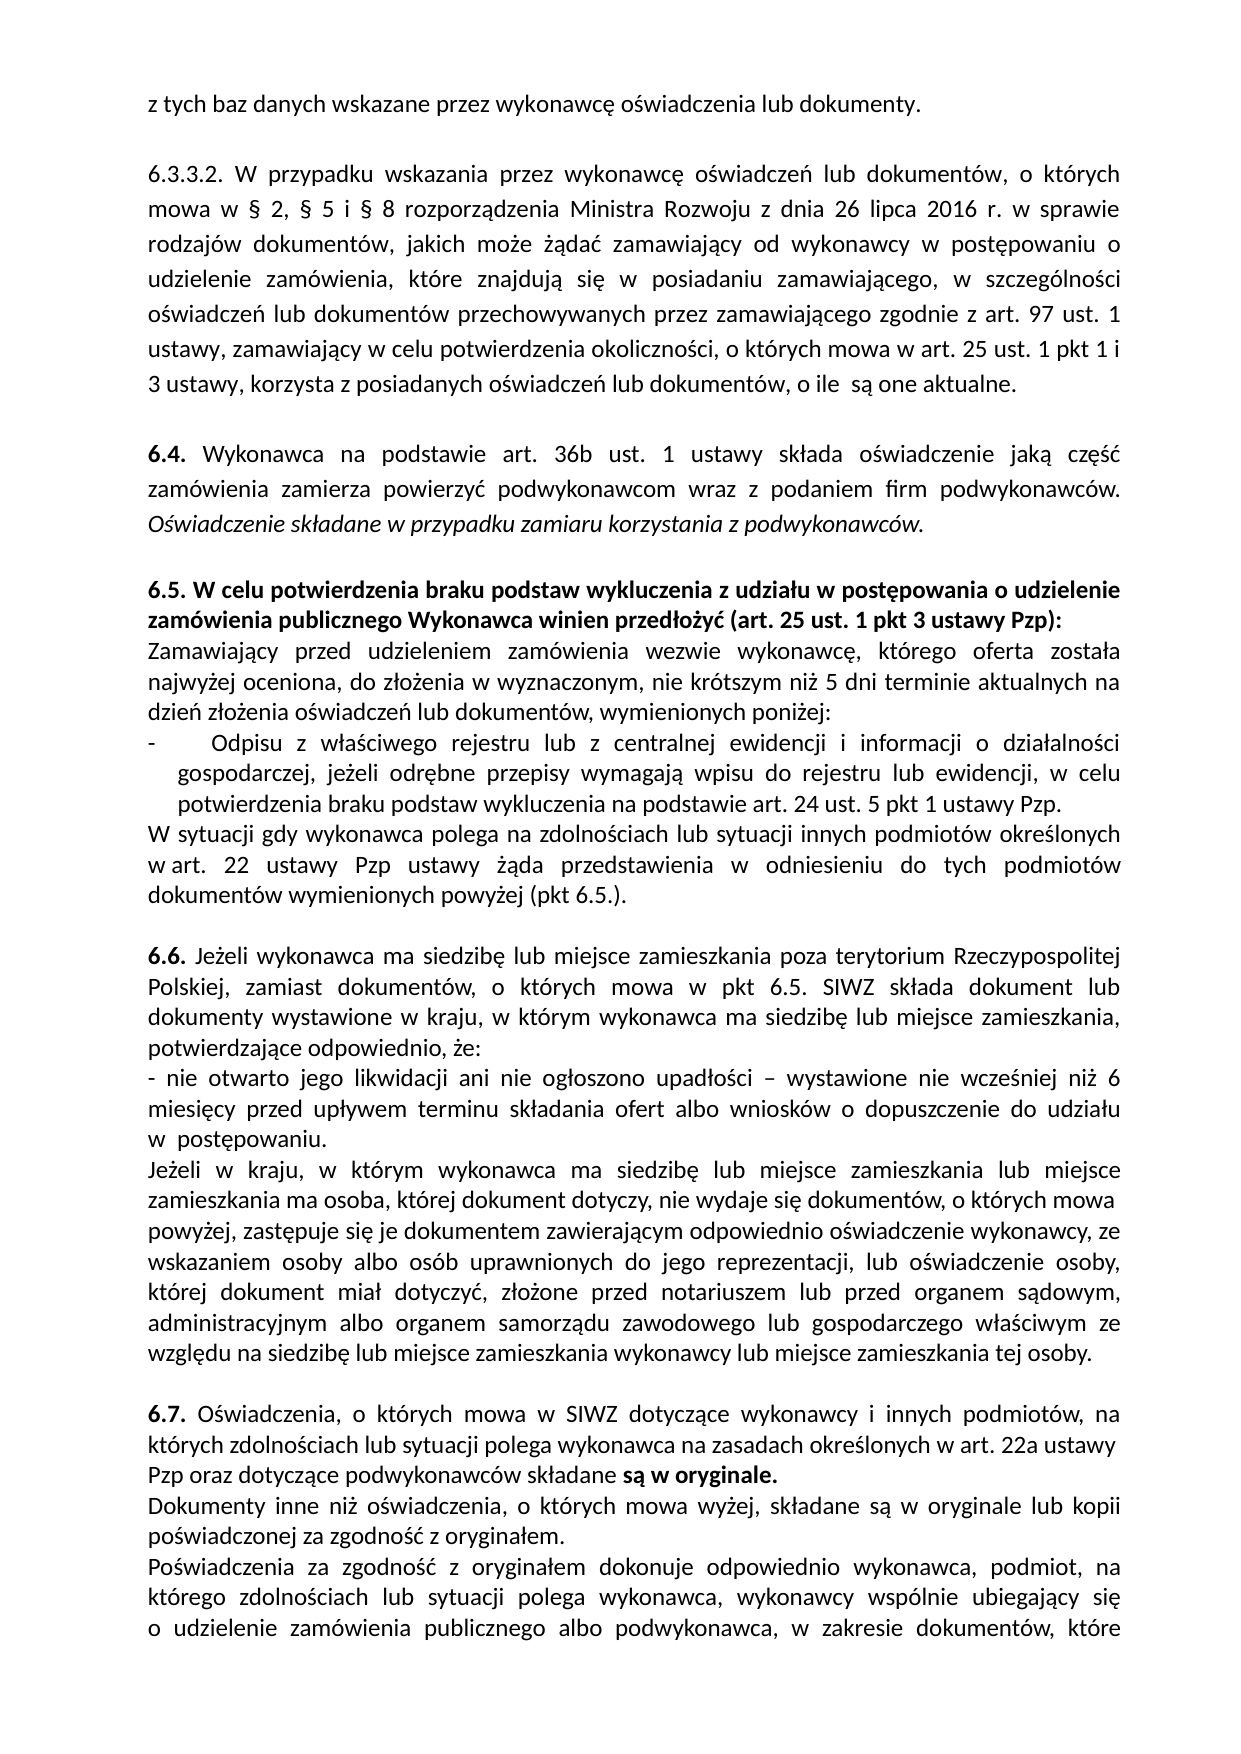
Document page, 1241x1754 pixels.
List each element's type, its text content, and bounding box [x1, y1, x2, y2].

text powyżej, zastępuje się je dokumentem zawierającym odpowiednio oświadczenie wykonawcy, ze wskazaniem osoby albo osób uprawnionych do jego reprezentacji, lub oświadczenie osoby, której dokument miał dotyczyć, złożone przed notariuszem lub przed organem sądowym, administracyjnym albo organem samorządu zawodowego lub gospodarczego właściwym ze względu na siedzibę lub miejsce zamieszkania wykonawcy lub miejsce zamieszkania tej osoby. [148, 1215, 1122, 1368]
text 6.4. Wykonawca na podstawie art. 36b ust. 1 ustawy składa oświadczenie jaką część zamówienia zamierza powierzyć podwykonawcom wraz z podaniem firm podwykonawców. Oświadczenie składane w przypadku zamiaru korzystania z podwykonawców. [148, 439, 1122, 539]
text Zamawiający przed udzieleniem zamówienia wezwie wykonawcę, którego oferta została najwyżej oceniona, do złożenia w wyznaczonym, nie krótszym niż 5 dni terminie aktualnych na dzień złożenia oświadczeń lub dokumentów, wymienionych poniżej: [148, 635, 1122, 727]
text 6.3.3.2. W przypadku wskazania przez wykonawcę oświadczeń lub dokumentów, o których mowa w § 2, § 5 i § 8 rozporządzenia Ministra Rozwoju z dnia 26 lipca 2016 r. w sprawie rodzajów dokumentów, jakich może żądać zamawiający od wykonawcy w postępowaniu o udzielenie zamówienia, które znajdują się w posiadaniu zamawiającego, w szczególności oświadczeń lub dokumentów przechowywanych przez zamawiającego zgodnie z art. 97 ust. 1 ustawy, zamawiający w celu potwierdzenia okoliczności, o których mowa w art. 25 ust. 1 pkt 1 i 3 ustawy, korzysta z posiadanych oświadczeń lub dokumentów, o ile są one aktualne. [148, 159, 1122, 399]
text - nie otwarto jego likwidacji ani nie ogłoszono upadłości – wystawione nie wcześniej niż 6 miesięcy przed upływem terminu składania ofert albo wniosków o dopuszczenie do udziału w postępowaniu. [148, 1062, 1122, 1154]
text Pzp oraz dotyczące podwykonawców składane są w oryginale. [148, 1459, 1122, 1490]
text 6.6. Jeżeli wykonawca ma siedzibę lub miejsce zamieszkania poza terytorium Rzeczypospolitej Polskiej, zamiast dokumentów, o których mowa w pkt 6.5. SIWZ składa dokument lub dokumenty wystawione w kraju, w którym wykonawca ma siedzibę lub miejsce zamieszkania, potwierdzające odpowiednio, że: [148, 940, 1122, 1062]
text Dokumenty inne niż oświadczenia, o których mowa wyżej, składane są w oryginale lub kopii poświadczonej za zgodność z oryginałem. [148, 1490, 1122, 1551]
text W sytuacji gdy wykonawca polega na zdolnościach lub sytuacji innych podmiotów określonych w art. 22 ustawy Pzp ustawy żąda przedstawienia w odniesieniu do tych podmiotów dokumentów wymienionych powyżej (pkt 6.5.). [148, 818, 1122, 910]
text Jeżeli w kraju, w którym wykonawca ma siedzibę lub miejsce zamieszkania lub miejsce zamieszkania ma osoba, której dokument dotyczy, nie wydaje się dokumentów, o których mowa [148, 1154, 1122, 1215]
text z tych baz danych wskazane przez wykonawcę oświadczenia lub dokumenty. [148, 89, 1122, 119]
text 6.5. W celu potwierdzenia braku podstaw wykluczenia z udziału w postępowania o udzielenie zamówienia publicznego Wykonawca winien przedłożyć (art. 25 ust. 1 pkt 3 ustawy Pzp): [148, 574, 1122, 635]
text - Odpisu z właściwego rejestru lub z centralnej ewidencji i informacji o działalności gospodarczej, jeżeli odrębne przepisy wymagają wpisu do rejestru lub ewidencji, w celu potwierdzenia braku podstaw wykluczenia na podstawie art. 24 ust. 5 pkt 1 ustawy Pzp. [148, 727, 1122, 818]
text 6.7. Oświadczenia, o których mowa w SIWZ dotyczące wykonawcy i innych podmiotów, na których zdolnościach lub sytuacji polega wykonawca na zasadach określonych w art. 22a ustawy [148, 1398, 1122, 1459]
text Poświadczenia za zgodność z oryginałem dokonuje odpowiednio wykonawca, podmiot, na którego zdolnościach lub sytuacji polega wykonawca, wykonawcy wspólnie ubiegający się o udzielenie zamówienia publicznego albo podwykonawca, w zakresie dokumentów, które [148, 1551, 1122, 1642]
